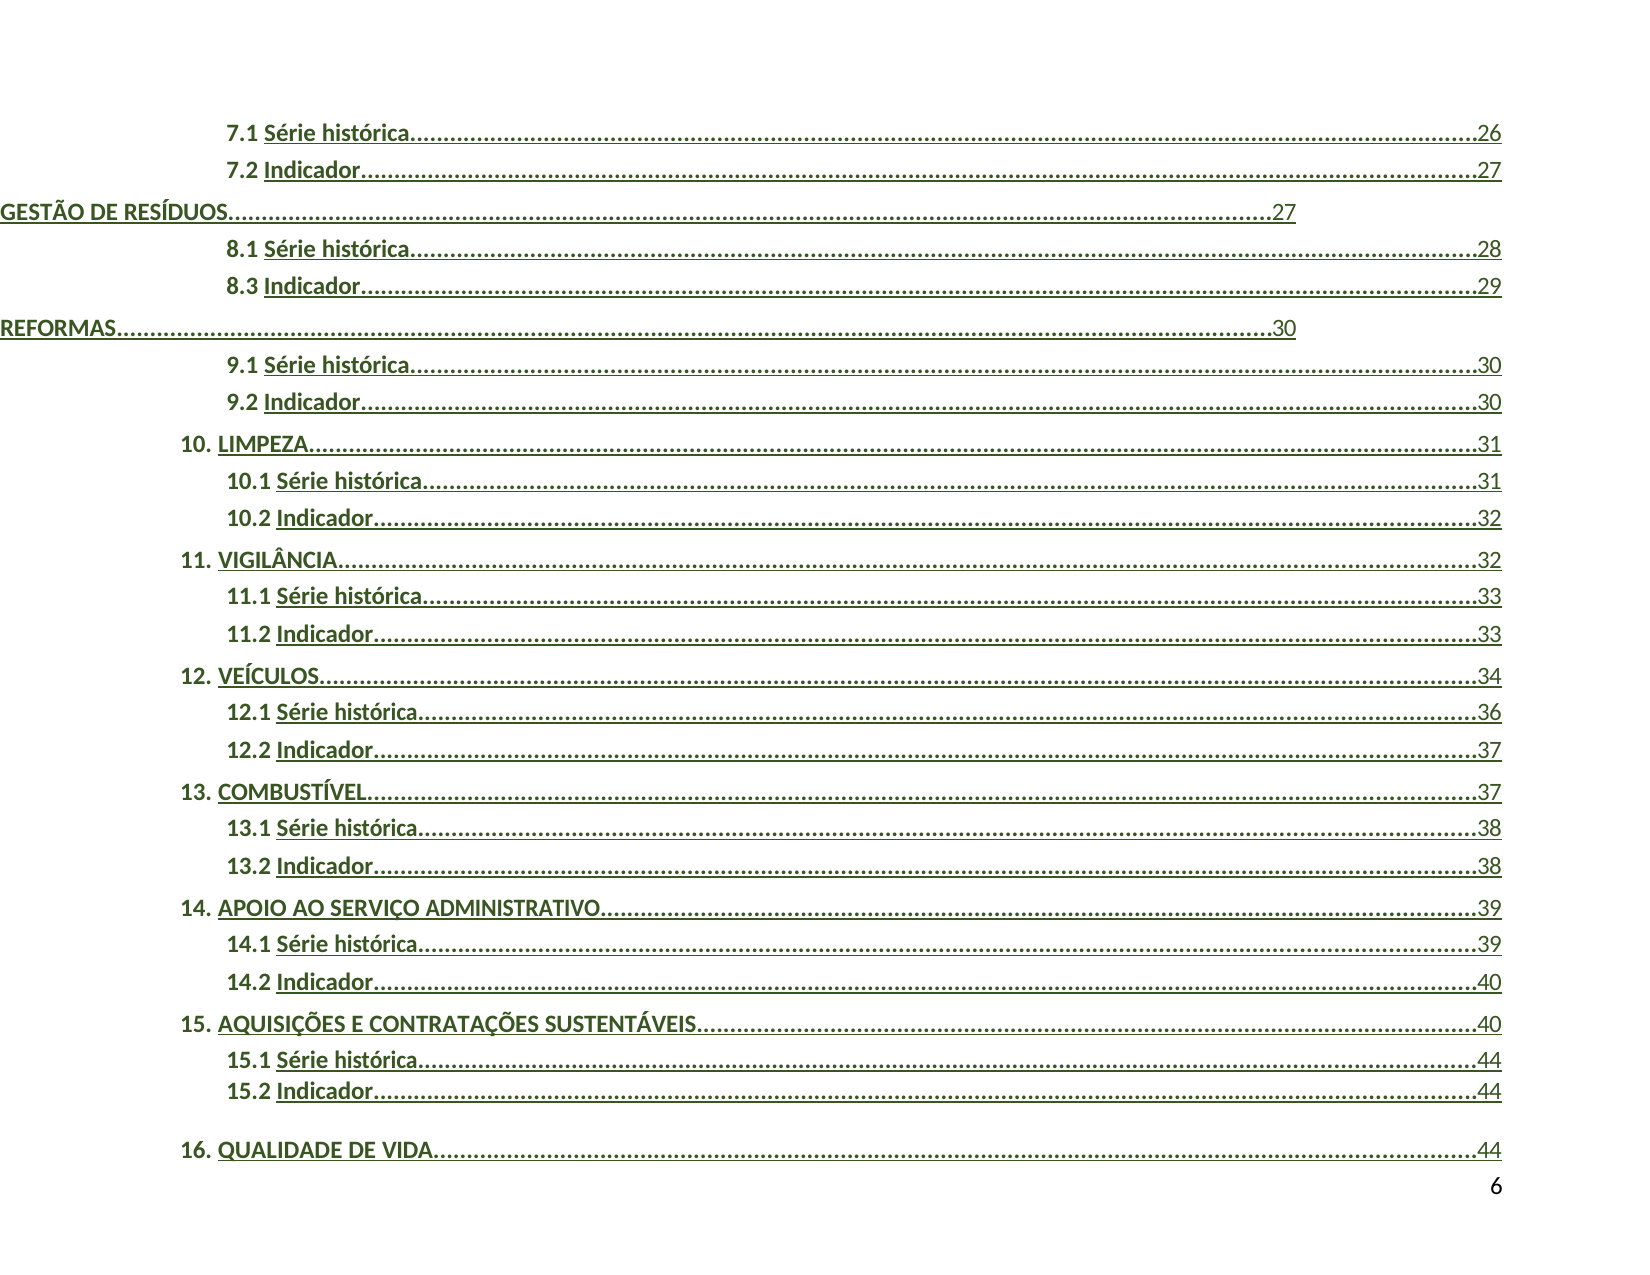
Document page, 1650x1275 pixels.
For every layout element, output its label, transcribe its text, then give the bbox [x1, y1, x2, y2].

list AQUISIÇÕES E CONTRATAÇÕES SUSTENTÁVEIS 40 [180, 1008, 1650, 1038]
list Indicador 38 [226, 850, 1650, 881]
list Indicador 30 [226, 386, 1650, 417]
list VIGILÂNCIA 32 [180, 544, 1650, 574]
list Indicador 33 [226, 618, 1650, 648]
list Indicador 32 [226, 502, 1650, 533]
list Série histórica 28 [226, 233, 1650, 263]
list Indicador 29 [226, 270, 1650, 301]
list GESTÃO DE RESÍDUOS 27 [0, 196, 1650, 226]
list Série histórica 30 [226, 349, 1650, 379]
list VEÍCULOS 34 [180, 660, 1650, 690]
list Série histórica 26 [226, 117, 1650, 147]
list Série histórica 33 [226, 581, 1650, 611]
list Indicador 27 [226, 154, 1650, 185]
list Série histórica 36 [226, 697, 1650, 727]
list REFORMAS 30 [0, 312, 1650, 342]
list LIMPEZA 31 [180, 428, 1650, 458]
list Série histórica 31 [226, 465, 1650, 495]
list QUALIDADE DE VIDA 44 [180, 1134, 1650, 1164]
list COMBUSTÍVEL 37 [180, 776, 1650, 806]
list Indicador 44 [226, 1075, 1650, 1106]
list APOIO AO SERVIÇO ADMINISTRATIVO 39 [180, 892, 1650, 922]
list Série histórica 44 [226, 1044, 1650, 1075]
list Série histórica 39 [226, 929, 1650, 959]
list Série histórica 38 [226, 813, 1650, 843]
list Indicador 40 [226, 966, 1650, 997]
list Indicador 37 [226, 734, 1650, 764]
